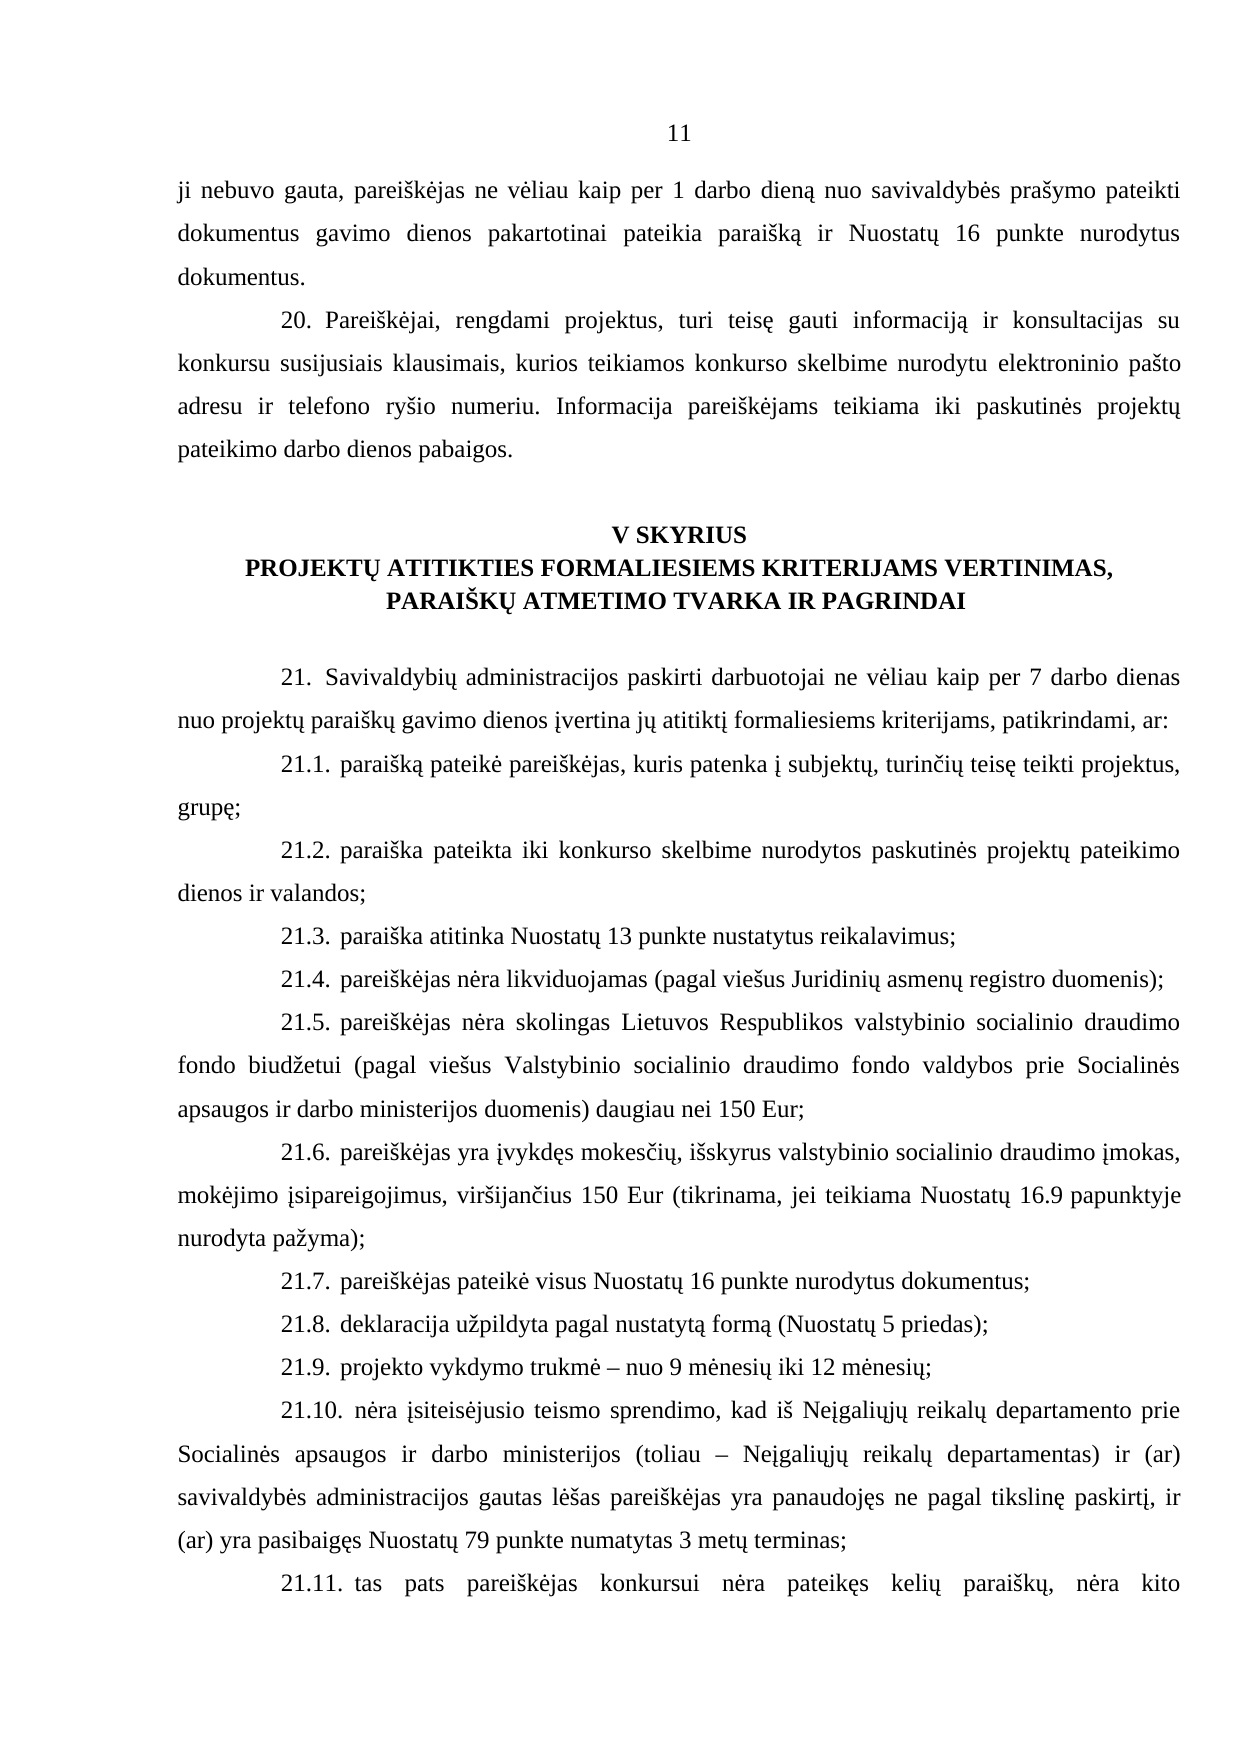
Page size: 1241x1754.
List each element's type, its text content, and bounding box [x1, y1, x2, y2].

text 21.3. paraiška atitinka Nuostatų 13 punkte nustatytus reikalavimus; [177, 921, 1181, 950]
text 21.2. paraiška pateikta iki konkurso skelbime nurodytos paskutinės projektų pateikimo dienos ir valandos; [177, 835, 1181, 907]
text 21.1. paraišką pateikė pareiškėjas, kuris patenka į subjektų, turinčių teisę teikti projektus, grupę; [177, 749, 1181, 821]
text ji nebuvo gauta, pareiškėjas ne vėliau kaip per 1 darbo dieną nuo savivaldybės prašymo pateikti dokumentus gavimo dienos pakartotinai pateikia paraišką ir Nuostatų 16 punkte nurodytus dokumentus. [177, 175, 1181, 290]
text 21.9. projekto vykdymo trukmė – nuo 9 mėnesių iki 12 mėnesių; [177, 1352, 1181, 1381]
text 21.7. pareiškėjas pateikė visus Nuostatų 16 punkte nurodytus dokumentus; [177, 1266, 1181, 1295]
text 21.10. nėra įsiteisėjusio teismo sprendimo, kad iš Neįgaliųjų reikalų departamento prie Socialinės apsaugos ir darbo ministerijos (toliau – Neįgaliųjų reikalų departamentas) ir (ar) savivaldybės administracijos gautas lėšas pareiškėjas yra panaudojęs ne pagal tikslinę paskirtį, ir (ar) yra pasibaigęs Nuostatų 79 punkte numatytas 3 metų terminas; [177, 1396, 1181, 1554]
text 21.6. pareiškėjas yra įvykdęs mokesčių, išskyrus valstybinio socialinio draudimo įmokas, mokėjimo įsipareigojimus, viršijančius 150 Eur (tikrinama, jei teikiama Nuostatų 16.9 papunktyje nurodyta pažyma); [177, 1137, 1181, 1252]
text 20. Pareiškėjai, rengdami projektus, turi teisę gauti informaciją ir konsultacijas su konkursu susijusiais klausimais, kurios teikiamos konkurso skelbime nurodytu elektroninio pašto adresu ir telefono ryšio numeriu. Informacija pareiškėjams teikiama iki paskutinės projektų pateikimo darbo dienos pabaigos. [177, 305, 1181, 463]
text 21.4. pareiškėjas nėra likviduojamas (pagal viešus Juridinių asmenų registro duomenis); [177, 964, 1181, 993]
text 21.8. deklaracija užpildyta pagal nustatytą formą (Nuostatų 5 priedas); [177, 1309, 1181, 1338]
text 21. Savivaldybių administracijos paskirti darbuotojai ne vėliau kaip per 7 darbo dienas nuo projektų paraiškų gavimo dienos įvertina jų atitiktį formaliesiems kriterijams, patikrindami, ar: [177, 662, 1181, 734]
text 21.11. tas pats pareiškėjas konkursui nėra pateikęs kelių paraiškų, nėra kito [177, 1568, 1181, 1597]
text 21.5. pareiškėjas nėra skolingas Lietuvos Respublikos valstybinio socialinio draudimo fondo biudžetui (pagal viešus Valstybinio socialinio draudimo fondo valdybos prie Socialinės apsaugos ir darbo ministerijos duomenis) daugiau nei 150 Eur; [177, 1007, 1181, 1122]
text V SKYRIUS [177, 520, 1181, 549]
text PROJEKTŲ ATITIKTIES FORMALIESIEMS KRITERIJAMS VERTINIMAS, PARAIŠKŲ ATMETIMO TVARKA IR PAGRINDAI [177, 553, 1181, 615]
